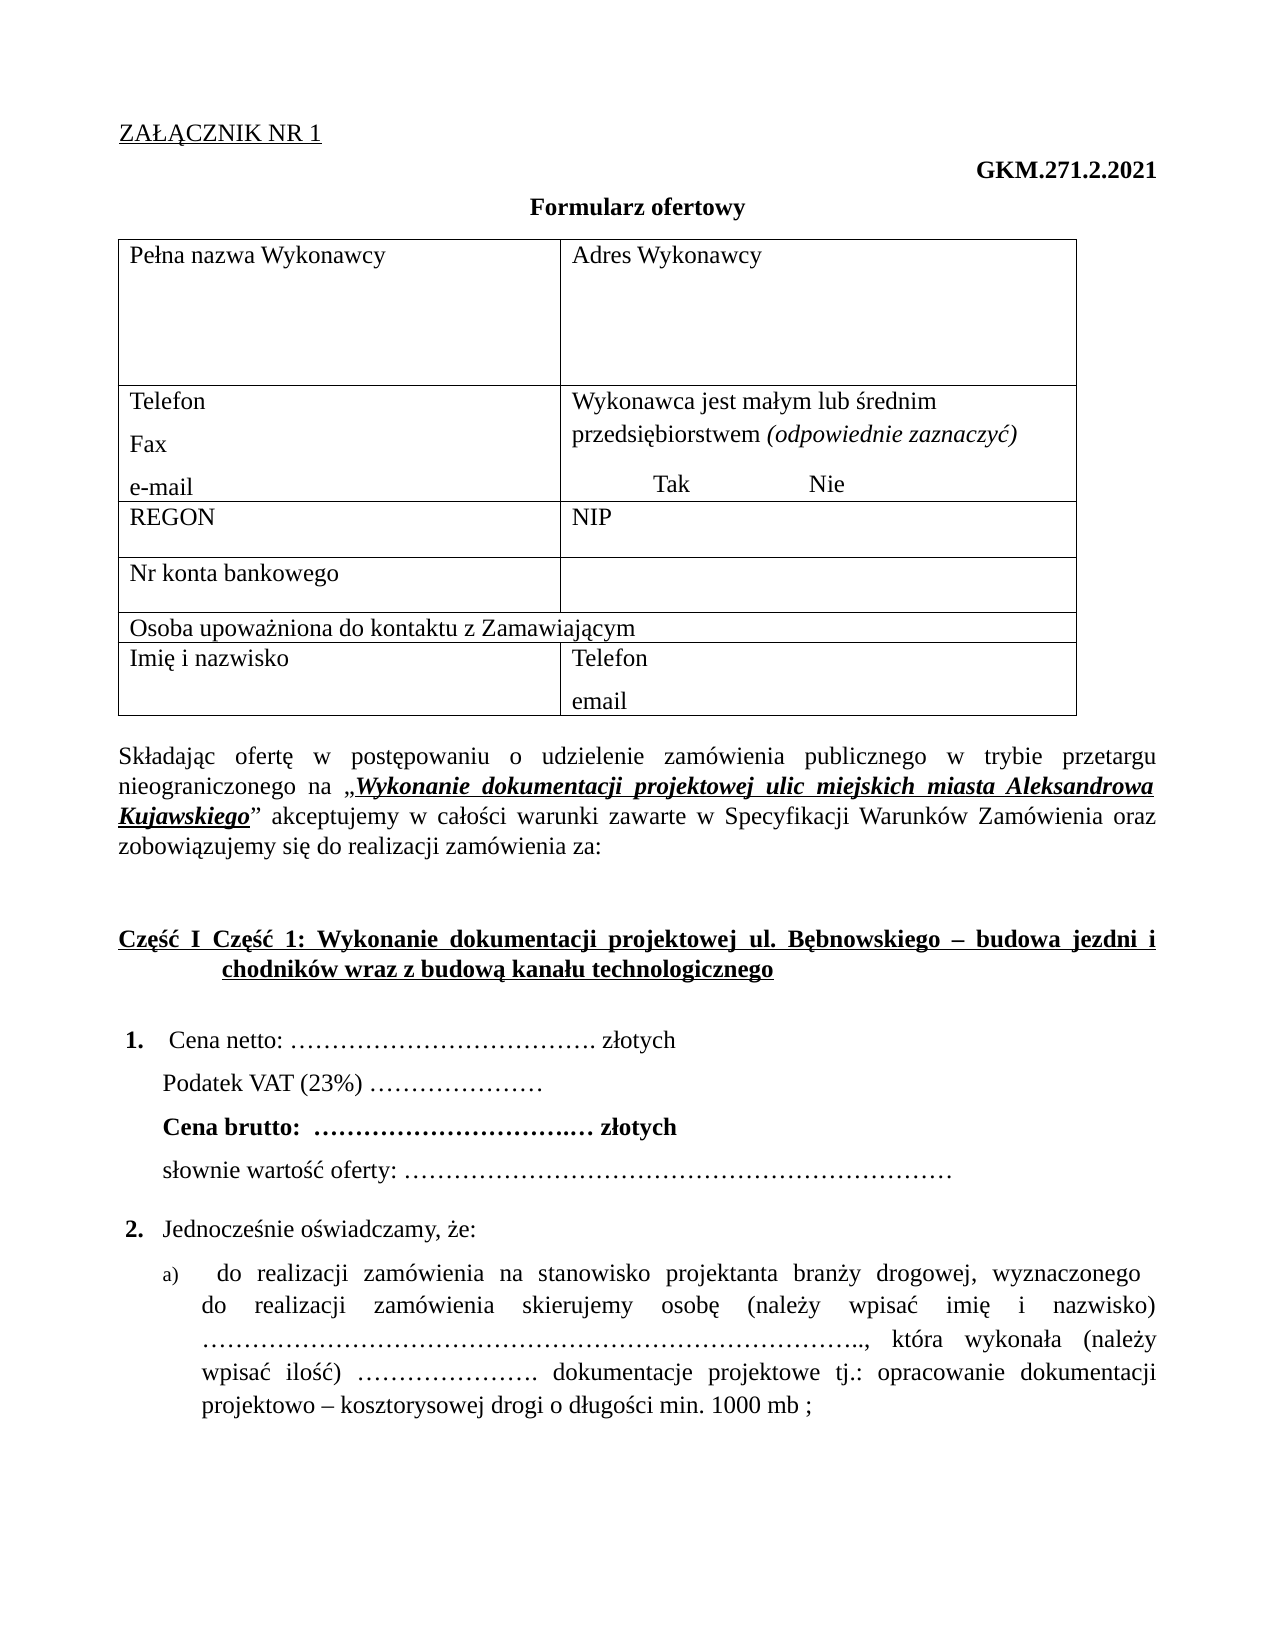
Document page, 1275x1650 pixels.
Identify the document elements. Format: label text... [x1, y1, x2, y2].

table_header Pełna nazwa Wykonawcy [119, 240, 560, 385]
list Jednocześnie oświadczamy, że: [125, 1214, 1157, 1243]
text słownie wartość oferty: ………………………………………………………… [162, 1155, 1157, 1183]
text GKM.271.2.2021 [119, 155, 1157, 184]
list Cena netto: ………………………………. złotych [125, 1025, 1157, 1054]
text ZAŁĄCZNIK NR 1 [119, 118, 1157, 147]
table_cell NIP [561, 502, 1076, 557]
table_header Adres Wykonawcy [561, 240, 1076, 385]
table_cell REGON [119, 502, 560, 557]
text Formularz ofertowy [118, 192, 1157, 221]
table_cell [561, 558, 1076, 612]
table_cell Osoba upoważniona do kontaktu z Zamawiającym [119, 613, 1076, 642]
text Składając ofertę w postępowaniu o udzielenie zamówienia publicznego w trybie przetargu nieograniczonego na „Wykonanie dokumentacji projektowej ulic miejskich miasta Aleksandrowa Kujawskiego” akceptujemy w całości warunki zawarte w Specyfikacji Warunków Zamówienia oraz zobowiązujemy się do realizacji zamówienia za: [118, 741, 1157, 860]
text Cena brutto: ………………………….… złotych [162, 1112, 1157, 1140]
text Część I Część 1: Wykonanie dokumentacji projektowej ul. Bębnowskiego – budowa jezdni i chodników wraz z budową kanału technologicznego [118, 924, 1157, 983]
table_cell Nr konta bankowego [119, 558, 560, 612]
table_cell Telefon Fax e-mail [119, 386, 560, 501]
text Podatek VAT (23%) ………………… [162, 1068, 1157, 1097]
table_cell Imię i nazwisko [119, 643, 560, 715]
table_cell Wykonawca jest małym lub średnim przedsiębiorstwem (odpowiednie zaznaczyć) Tak Nie [561, 386, 1076, 501]
list do realizacji zamówienia na stanowisko projektanta branży drogowej, wyznaczonego do realizacji zamówienia skierujemy osobę (należy wpisać imię i nazwisko) …………………………………………………………………….., która wykonała (należy wpisać ilość) …………………. dokumentacje projektowe tj.: opracowanie dokumentacji projektowo – kosztorysowej drogi o długości min. 1000 mb ; [162, 1258, 1157, 1418]
table_cell Telefon email [561, 643, 1076, 715]
